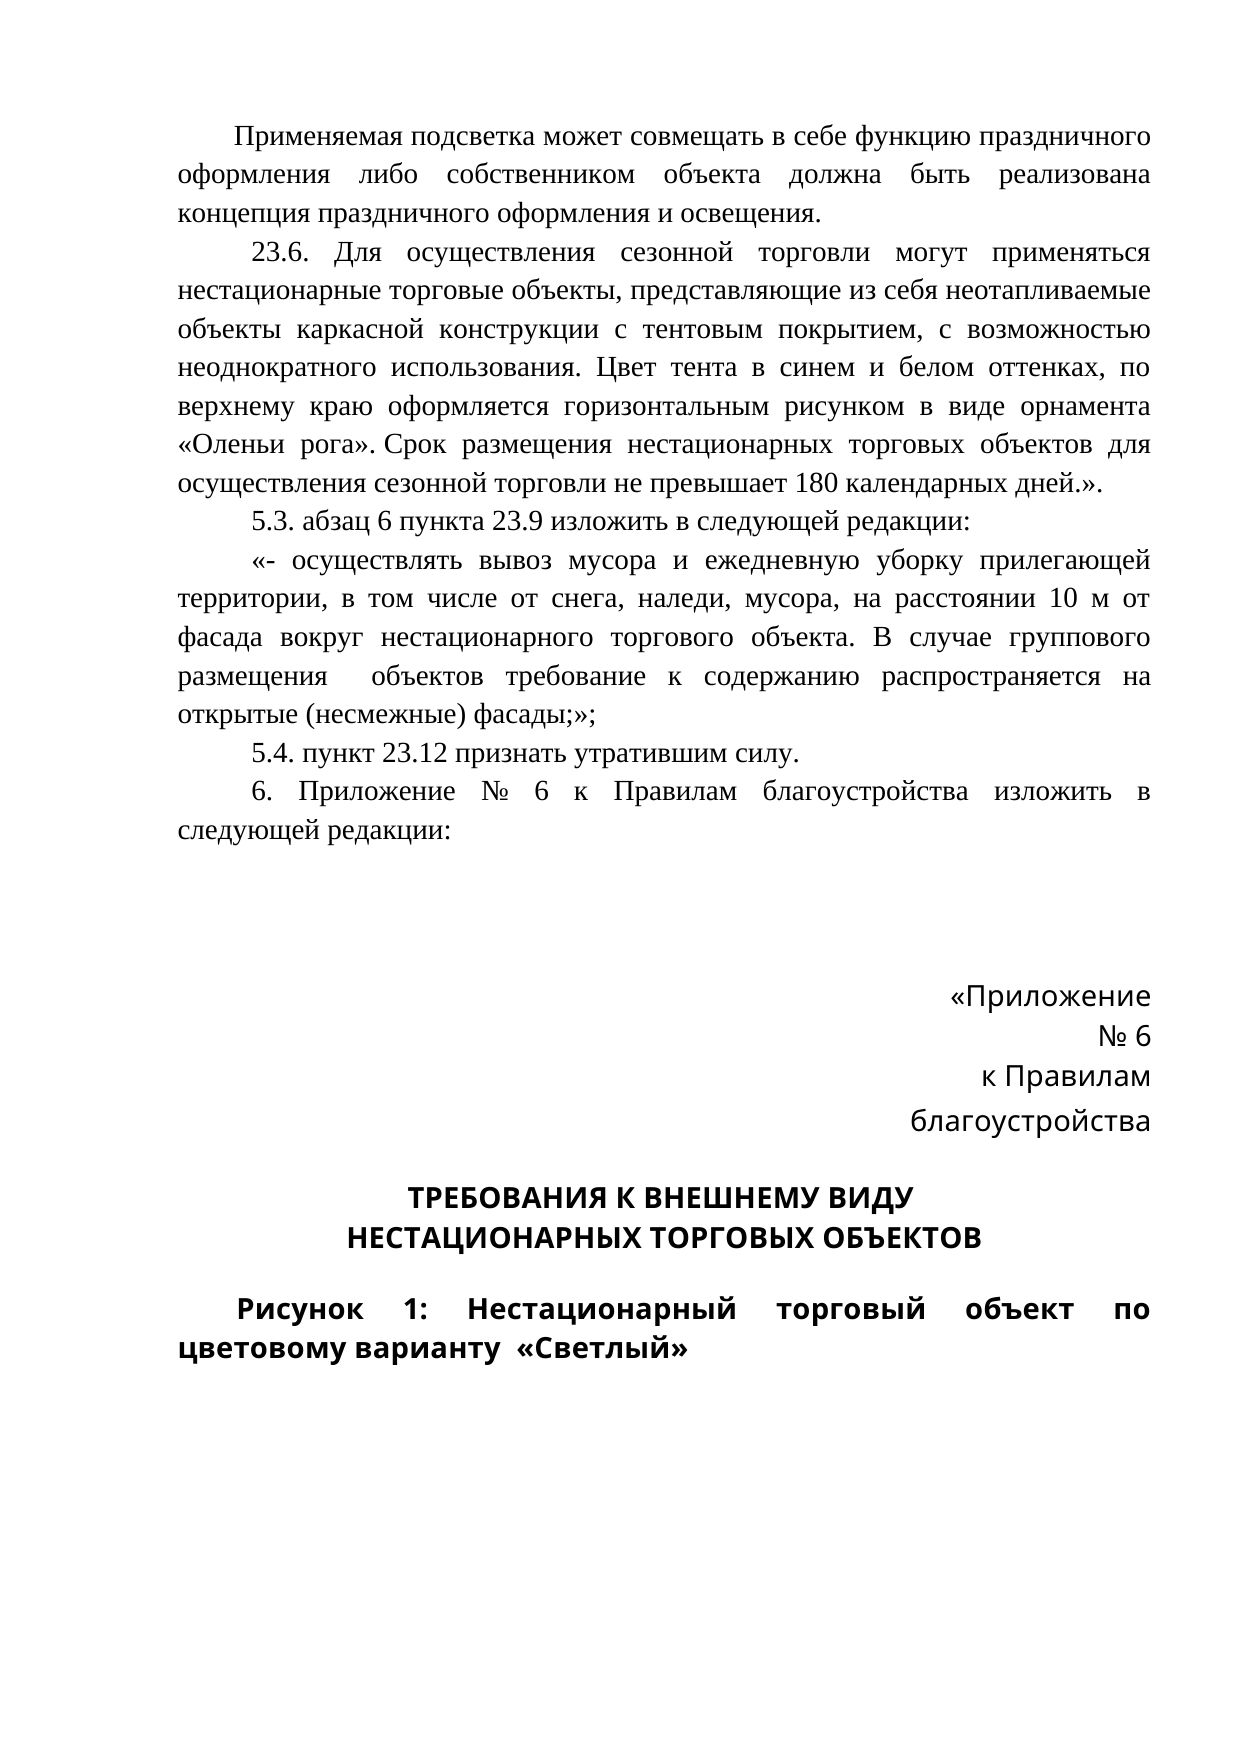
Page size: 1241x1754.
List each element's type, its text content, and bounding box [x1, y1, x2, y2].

text Рисунок 1: Нестационарный торговый объект по цветовому варианту «Светлый» [177, 1288, 1152, 1367]
text 23.6. Для осуществления сезонной торговли могут применяться нестационарные торговые объекты, представляющие из себя неотапливаемые объекты каркасной конструкции с тентовым покрытием, с возможностью неоднократного использования. Цвет тента в синем и белом оттенках, по верхнему краю оформляется горизонтальным рисунком в виде орнамента «Оленьи рога». Срок размещения нестационарных торговых объектов для осуществления сезонной торговли не превышает 180 календарных дней.». [177, 234, 1152, 498]
text НЕСТАЦИОНАРНЫХ ТОРГОВЫХ ОБЪЕКТОВ [177, 1217, 1152, 1257]
text «Приложение № 6 [915, 975, 1152, 1055]
text 6. Приложение № 6 к Правилам благоустройства изложить в следующей редакции: [177, 773, 1152, 845]
text Применяемая подсветка может совмещать в себе функцию праздничного оформления либо собственником объекта должна быть реализована концепция праздничного оформления и освещения. [177, 118, 1152, 229]
text 5.3. абзац 6 пункта 23.9 изложить в следующей редакции: [177, 503, 1152, 537]
text к Правилам благоустройства [767, 1055, 1152, 1140]
text 5.4. пункт 23.12 признать утратившим силу. [177, 735, 1152, 768]
text ТРЕБОВАНИЯ К ВНЕШНЕМУ ВИДУ [177, 1177, 1152, 1217]
text «- осуществлять вывоз мусора и ежедневную уборку прилегающей территории, в том числе от снега, наледи, мусора, на расстоянии 10 м от фасада вокруг нестационарного торгового объекта. В случае группового размещения объектов требование к содержанию распространяется на открытые (несмежные) фасады;»; [177, 542, 1152, 730]
